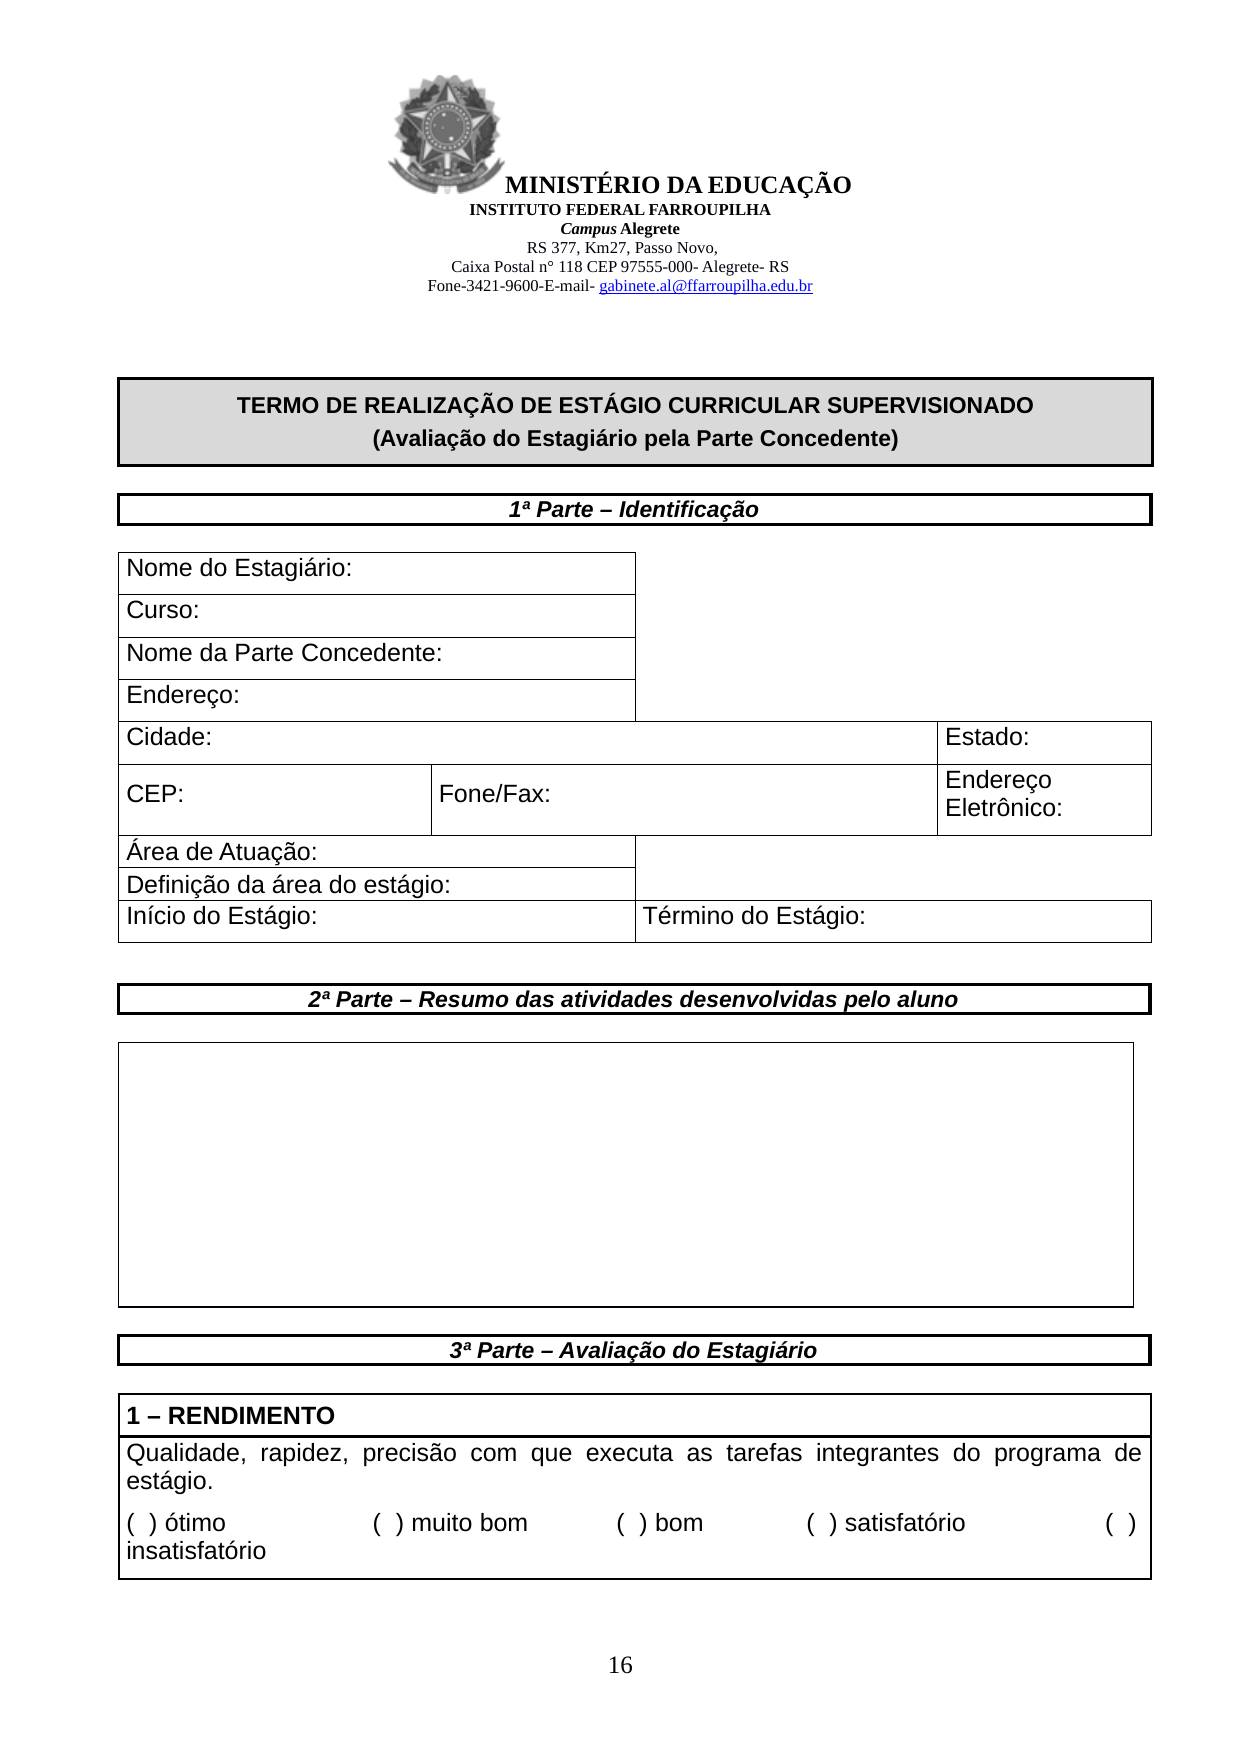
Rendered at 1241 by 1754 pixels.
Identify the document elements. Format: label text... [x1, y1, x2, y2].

table_header Nome do Estagiário: [119, 553, 635, 594]
table_cell Qualidade, rapidez, precisão com que executa as tarefas integrantes do programa de estágio. ( ) ótimo ( ) muito bom ( ) bom ( ) satisfatório ( ) insatisfatório [120, 1438, 1150, 1577]
table_header [119, 1043, 1133, 1306]
table_cell CEP: [119, 765, 431, 834]
table_header 1 – RENDIMENTO [120, 1395, 1150, 1435]
table_cell Estado: [938, 722, 1151, 763]
table_cell Endereço Eletrônico: [938, 765, 1151, 834]
table_cell Endereço: [119, 680, 635, 721]
table_cell Nome da Parte Concedente: [119, 638, 635, 679]
table_cell Término do Estágio: [636, 901, 1151, 942]
table_header TERMO DE REALIZAÇÃO DE ESTÁGIO CURRICULAR SUPERVISIONADO (Avaliação do Estagiário pela Parte Concedente) [120, 380, 1151, 464]
picture [388, 75, 506, 194]
table_header 2ª Parte – Resumo das atividades desenvolvidas pelo aluno [120, 986, 1148, 1012]
table_cell Área de Atuação: [119, 836, 635, 867]
table_cell Curso: [119, 595, 635, 637]
table_header 3ª Parte – Avaliação do Estagiário [120, 1337, 1148, 1363]
table_header 1ª Parte – Identificação [120, 496, 1149, 523]
table_cell Início do Estágio: [119, 901, 635, 942]
table_cell Cidade: [119, 722, 937, 763]
table_cell Fone/Fax: [432, 765, 937, 834]
table_cell Definição da área do estágio: [119, 868, 635, 900]
